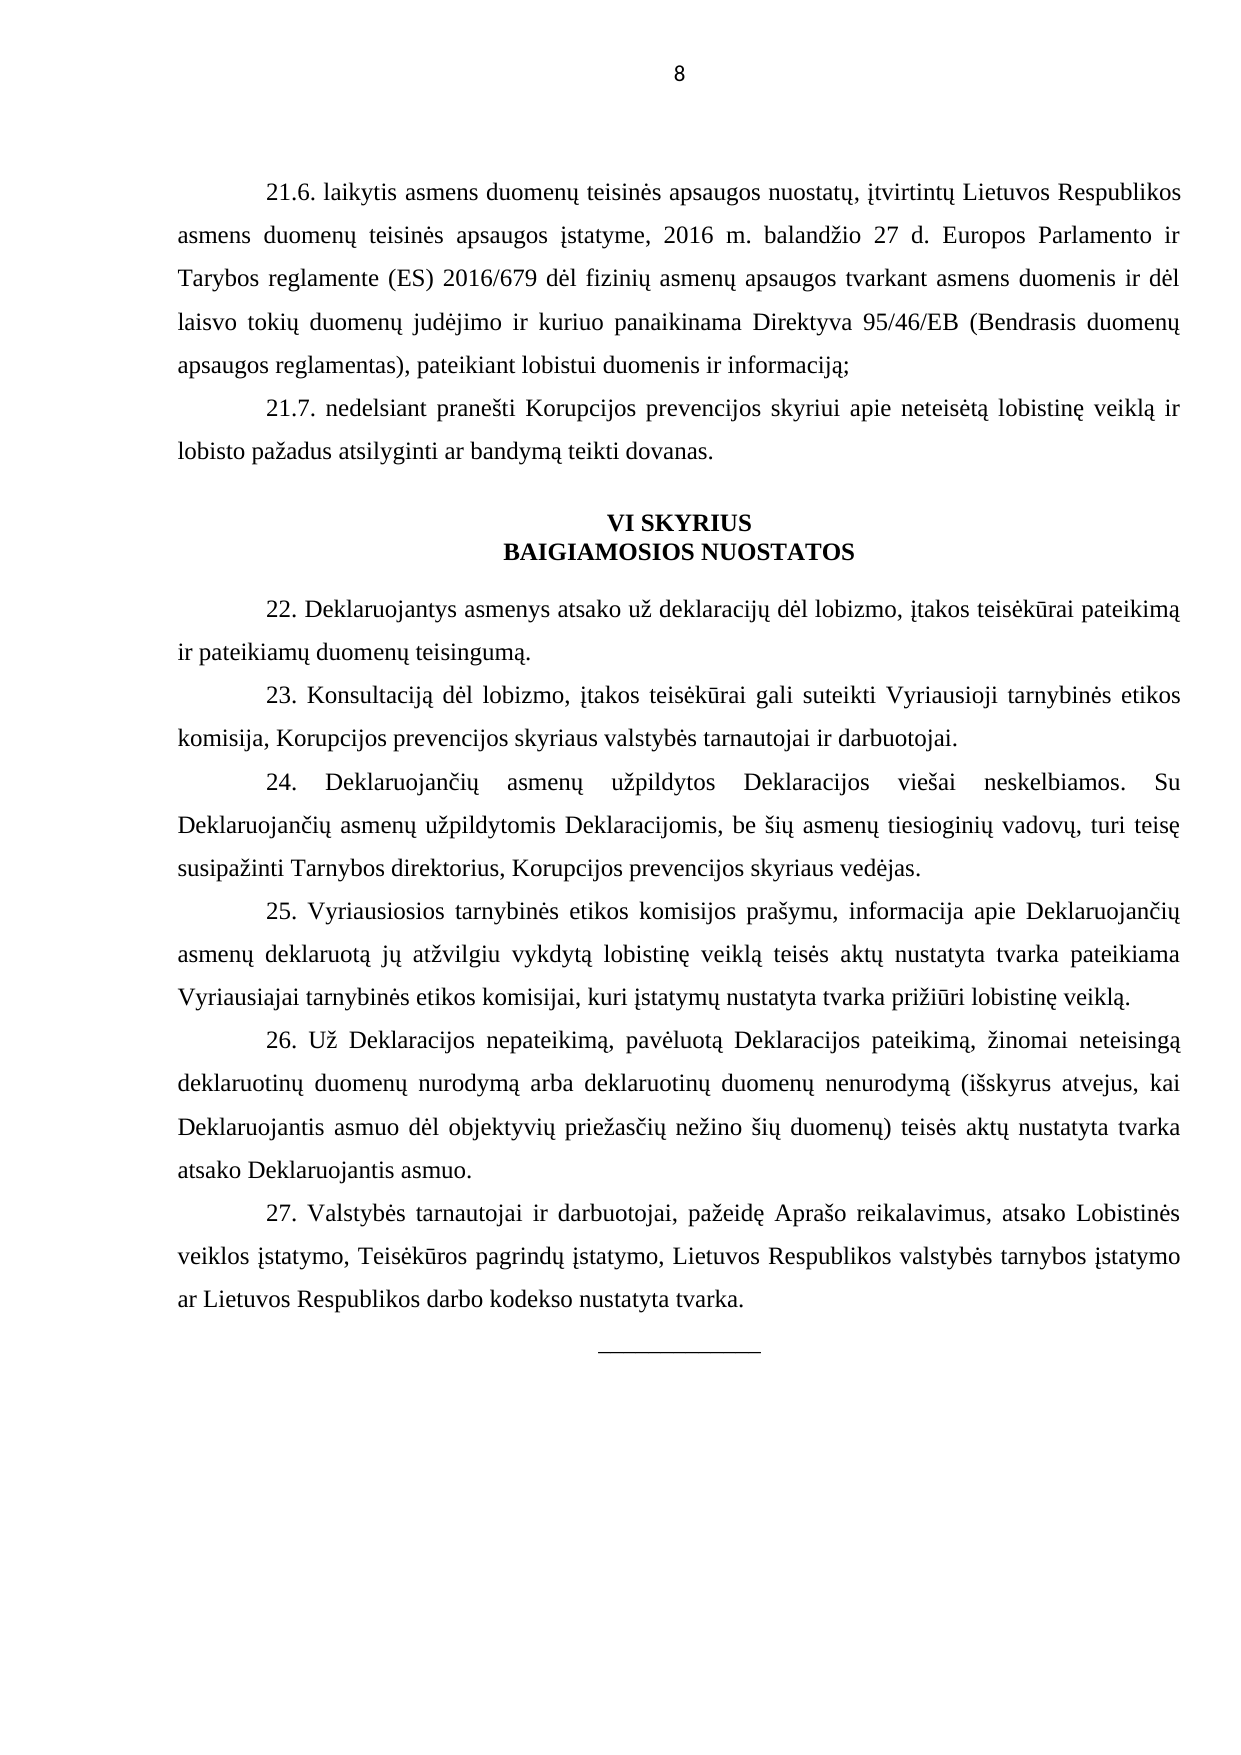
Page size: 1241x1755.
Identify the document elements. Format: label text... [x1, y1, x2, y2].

text 26. Už Deklaracijos nepateikimą, pavėluotą Deklaracijos pateikimą, žinomai neteisingą deklaruotinų duomenų nurodymą arba deklaruotinų duomenų nenurodymą (išskyrus atvejus, kai Deklaruojantis asmuo dėl objektyvių priežasčių nežino šių duomenų) teisės aktų nustatyta tvarka atsako Deklaruojantis asmuo. [177, 1025, 1181, 1183]
text VI SKYRIUS [177, 508, 1181, 537]
text 23. Konsultaciją dėl lobizmo, įtakos teisėkūrai gali suteikti Vyriausioji tarnybinės etikos komisija, Korupcijos prevencijos skyriaus valstybės tarnautojai ir darbuotojai. [177, 680, 1181, 752]
text 21.6. laikytis asmens duomenų teisinės apsaugos nuostatų, įtvirtintų Lietuvos Respublikos asmens duomenų teisinės apsaugos įstatyme, 2016 m. balandžio 27 d. Europos Parlamento ir Tarybos reglamente (ES) 2016/679 dėl fizinių asmenų apsaugos tvarkant asmens duomenis ir dėl laisvo tokių duomenų judėjimo ir kuriuo panaikinama Direktyva 95/46/EB (Bendrasis duomenų apsaugos reglamentas), pateikiant lobistui duomenis ir informaciją; [177, 177, 1181, 378]
text 21.7. nedelsiant pranešti Korupcijos prevencijos skyriui apie neteisėtą lobistinę veiklą ir lobisto pažadus atsilyginti ar bandymą teikti dovanas. [177, 393, 1181, 465]
text 27. Valstybės tarnautojai ir darbuotojai, pažeidę Aprašo reikalavimus, atsako Lobistinės veiklos įstatymo, Teisėkūros pagrindų įstatymo, Lietuvos Respublikos valstybės tarnybos įstatymo ar Lietuvos Respublikos darbo kodekso nustatyta tvarka. [177, 1198, 1181, 1313]
text 24. Deklaruojančių asmenų užpildytos Deklaracijos viešai neskelbiamos. Su Deklaruojančių asmenų užpildytomis Deklaracijomis, be šių asmenų tiesioginių vadovų, turi teisę susipažinti Tarnybos direktorius, Korupcijos prevencijos skyriaus vedėjas. [177, 767, 1181, 882]
text BAIGIAMOSIOS NUOSTATOS [177, 537, 1181, 565]
text _____________ [177, 1327, 1181, 1356]
text 25. Vyriausiosios tarnybinės etikos komisijos prašymu, informacija apie Deklaruojančių asmenų deklaruotą jų atžvilgiu vykdytą lobistinę veiklą teisės aktų nustatyta tvarka pateikiama Vyriausiajai tarnybinės etikos komisijai, kuri įstatymų nustatyta tvarka prižiūri lobistinę veiklą. [177, 896, 1181, 1011]
text 22. Deklaruojantys asmenys atsako už deklaracijų dėl lobizmo, įtakos teisėkūrai pateikimą ir pateikiamų duomenų teisingumą. [177, 594, 1181, 666]
